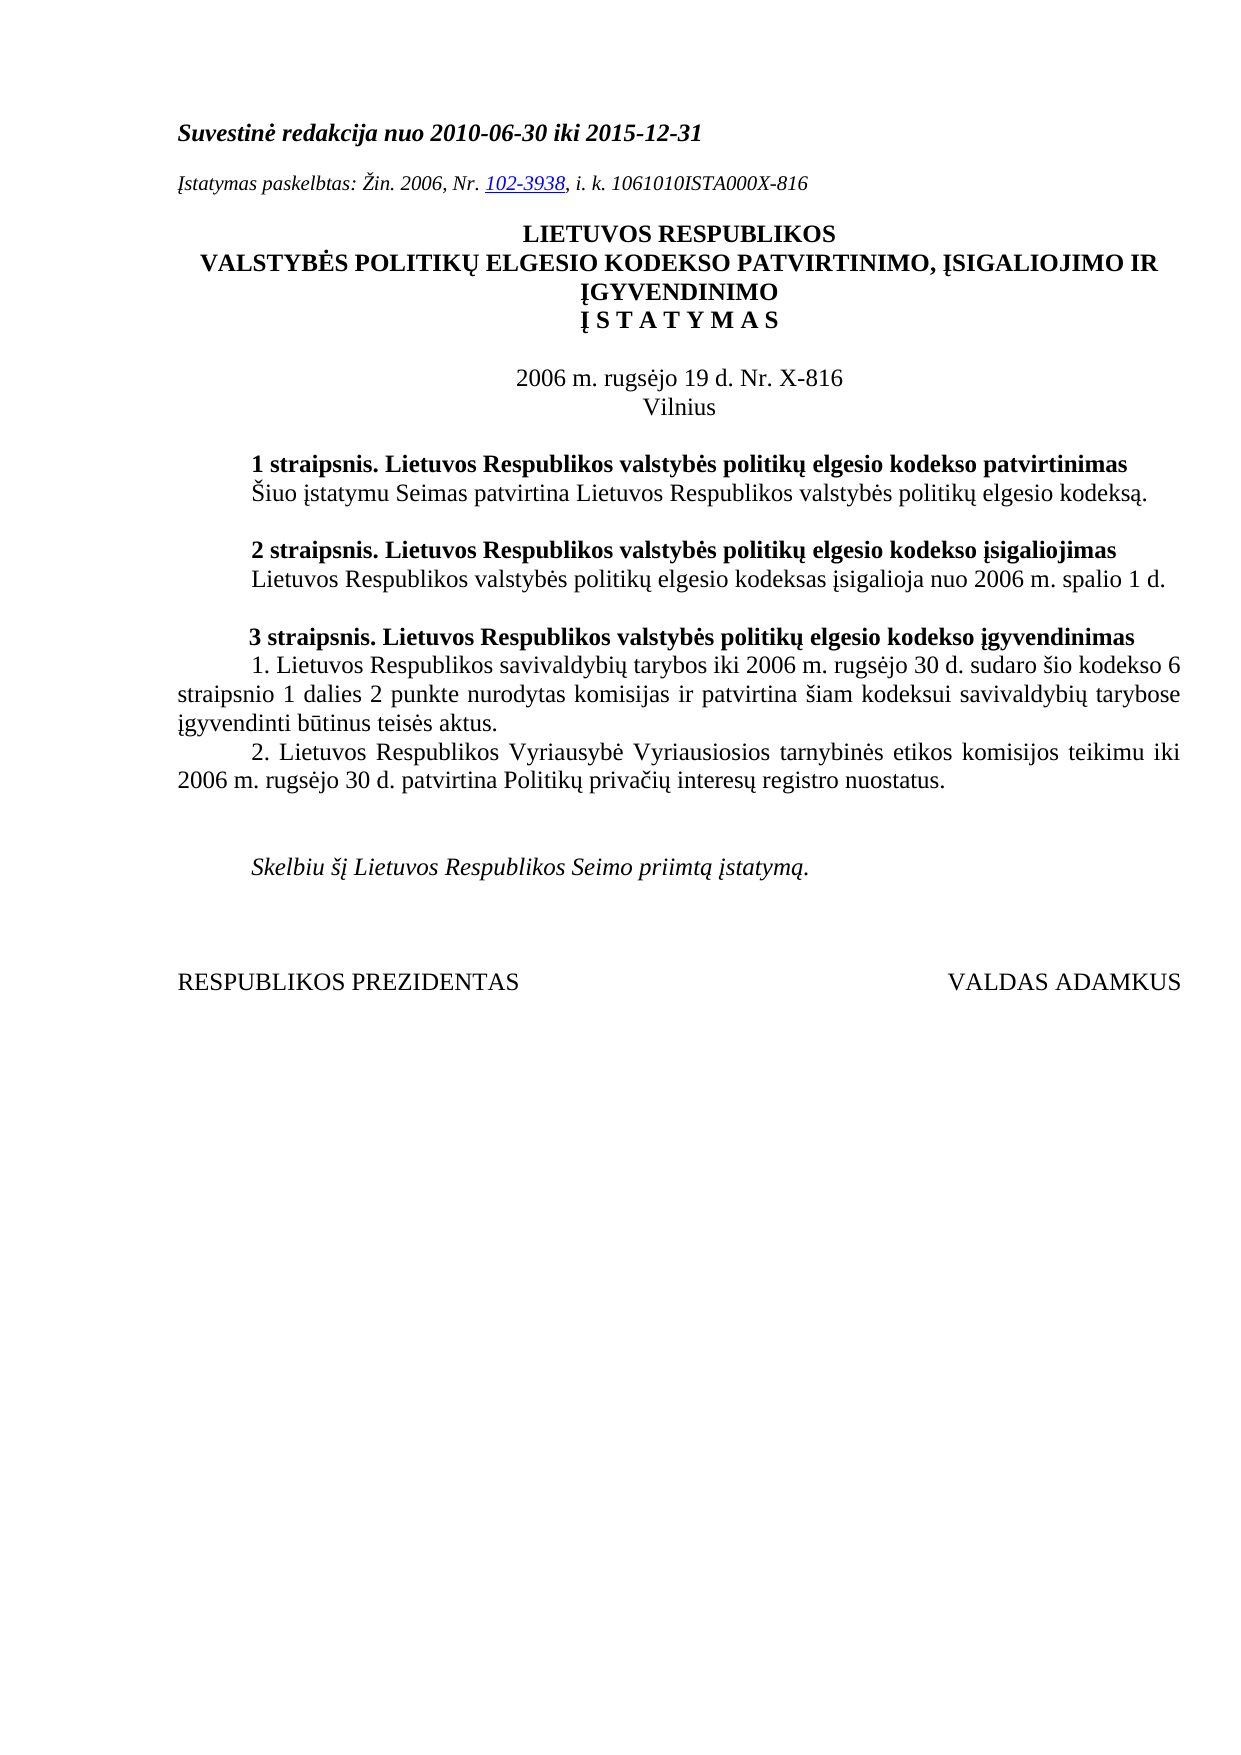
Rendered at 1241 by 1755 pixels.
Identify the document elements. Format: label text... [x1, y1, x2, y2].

text RESPUBLIKOS PREZIDENTAS VALDAS ADAMKUS [177, 967, 1181, 995]
text LIETUVOS RESPUBLIKOS VALSTYBĖS POLITIKŲ ELGESIO KODEKSO PATVIRTINIMO, ĮSIGALIOJIMO IR ĮGYVENDINIMO Į S T A T Y M A S [177, 219, 1181, 334]
text Skelbiu šį Lietuvos Respublikos Seimo priimtą įstatymą. [177, 852, 1181, 880]
text Lietuvos Respublikos valstybės politikų elgesio kodeksas įsigalioja nuo 2006 m. spalio 1 d. [177, 564, 1181, 593]
text Šiuo įstatymu Seimas patvirtina Lietuvos Respublikos valstybės politikų elgesio kodeksą. [177, 478, 1181, 507]
text 3 straipsnis. Lietuvos Respublikos valstybės politikų elgesio kodekso įgyvendinimas [177, 622, 1181, 650]
text 2 straipsnis. Lietuvos Respublikos valstybės politikų elgesio kodekso įsigaliojimas [177, 535, 1181, 564]
text 1 straipsnis. Lietuvos Respublikos valstybės politikų elgesio kodekso patvirtinimas [177, 449, 1181, 478]
text Įstatymas paskelbtas: Žin. 2006, Nr. 102-3938, i. k. 1061010ISTA000X-816 [177, 171, 1181, 195]
text Suvestinė redakcija nuo 2010-06-30 iki 2015-12-31 [177, 118, 1181, 147]
text Vilnius [177, 392, 1181, 420]
text 1. Lietuvos Respublikos savivaldybių tarybos iki 2006 m. rugsėjo 30 d. sudaro šio kodekso 6 straipsnio 1 dalies 2 punkte nurodytas komisijas ir patvirtina šiam kodeksui savivaldybių tarybose įgyvendinti būtinus teisės aktus. [177, 650, 1181, 737]
text 2006 m. rugsėjo 19 d. Nr. X-816 [177, 363, 1181, 392]
text 2. Lietuvos Respublikos Vyriausybė Vyriausiosios tarnybinės etikos komisijos teikimu iki 2006 m. rugsėjo 30 d. patvirtina Politikų privačių interesų registro nuostatus. [177, 737, 1181, 794]
